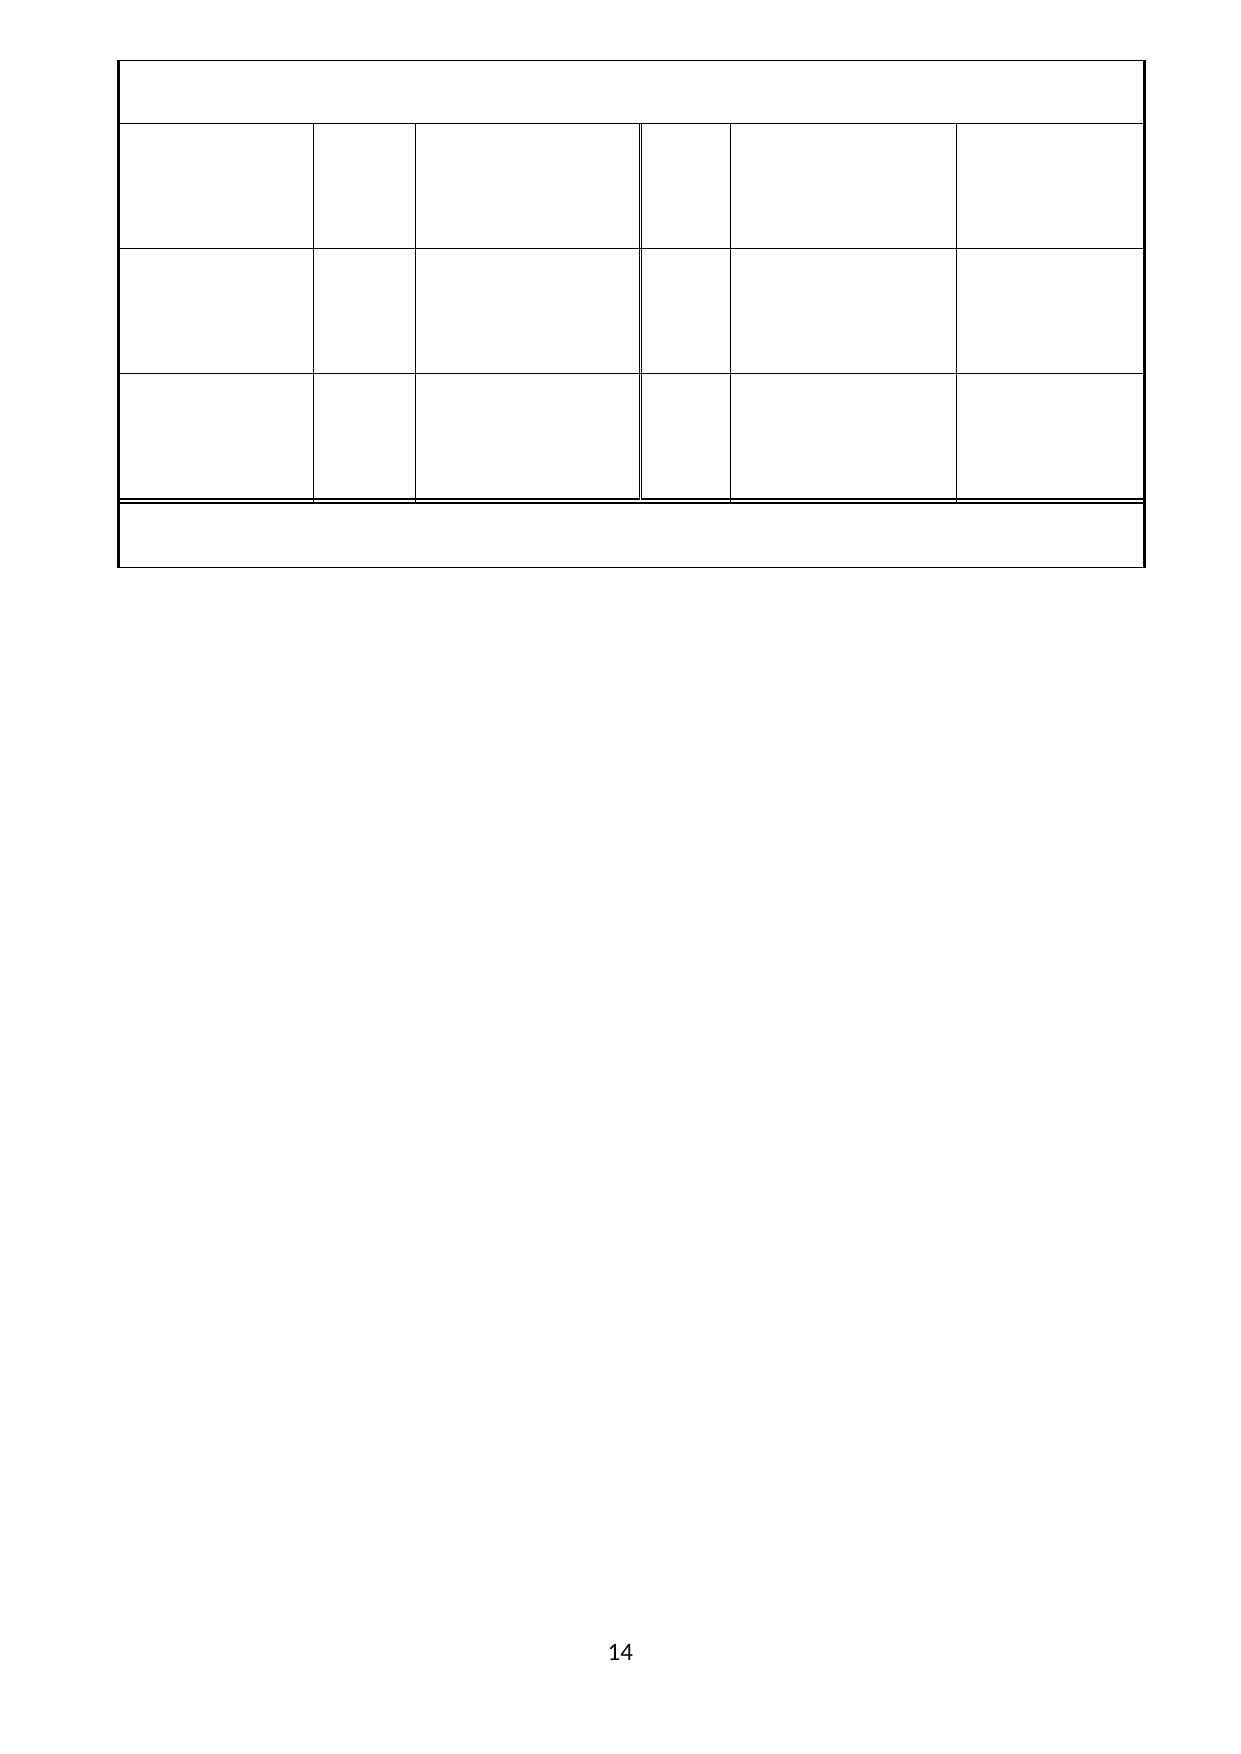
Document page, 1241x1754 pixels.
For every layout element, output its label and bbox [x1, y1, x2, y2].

table_cell [957, 249, 1143, 373]
table_cell [120, 124, 313, 248]
table_cell [416, 124, 639, 248]
table_cell [120, 61, 1143, 123]
table_cell [731, 249, 956, 373]
table_cell [120, 249, 313, 373]
table_cell [731, 374, 956, 498]
table_cell [957, 374, 1143, 498]
table_cell [642, 374, 730, 498]
table_cell [416, 249, 639, 373]
table_cell [957, 124, 1143, 248]
table_cell [314, 249, 415, 373]
table_cell [642, 249, 730, 373]
table_cell [642, 124, 730, 248]
table_cell [314, 374, 415, 498]
table_cell [731, 124, 956, 248]
table_cell [314, 124, 415, 248]
table_cell [120, 374, 313, 498]
table_cell [416, 374, 639, 498]
table_cell [120, 504, 1143, 567]
